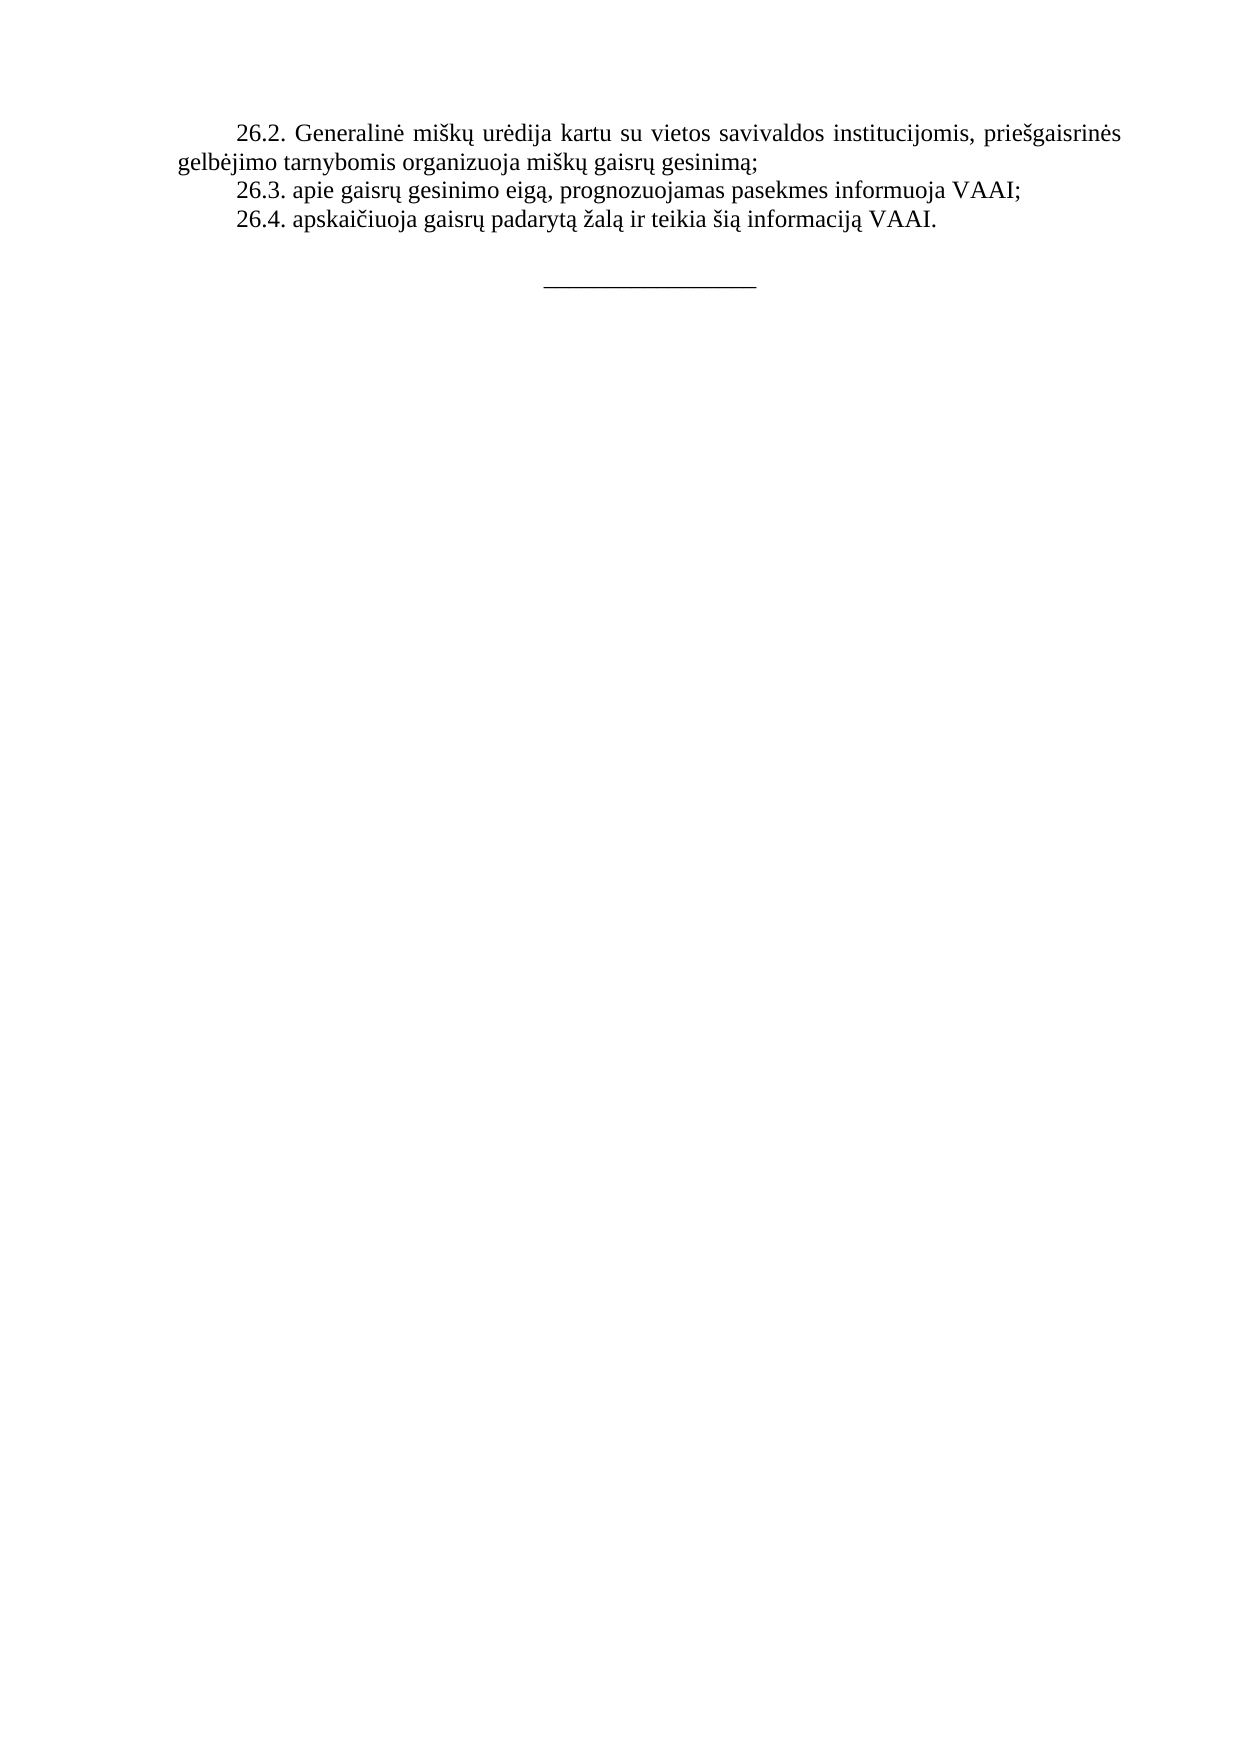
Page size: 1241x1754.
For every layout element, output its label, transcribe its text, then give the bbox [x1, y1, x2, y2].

text _________________ [177, 262, 1122, 291]
text 26.2. Generalinė miškų urėdija kartu su vietos savivaldos institucijomis, priešgaisrinės gelbėjimo tarnybomis organizuoja miškų gaisrų gesinimą; [177, 118, 1122, 176]
text 26.3. apie gaisrų gesinimo eigą, prognozuojamas pasekmes informuoja VAAI; [177, 176, 1122, 204]
text 26.4. apskaičiuoja gaisrų padarytą žalą ir teikia šią informaciją VAAI. [177, 204, 1122, 233]
